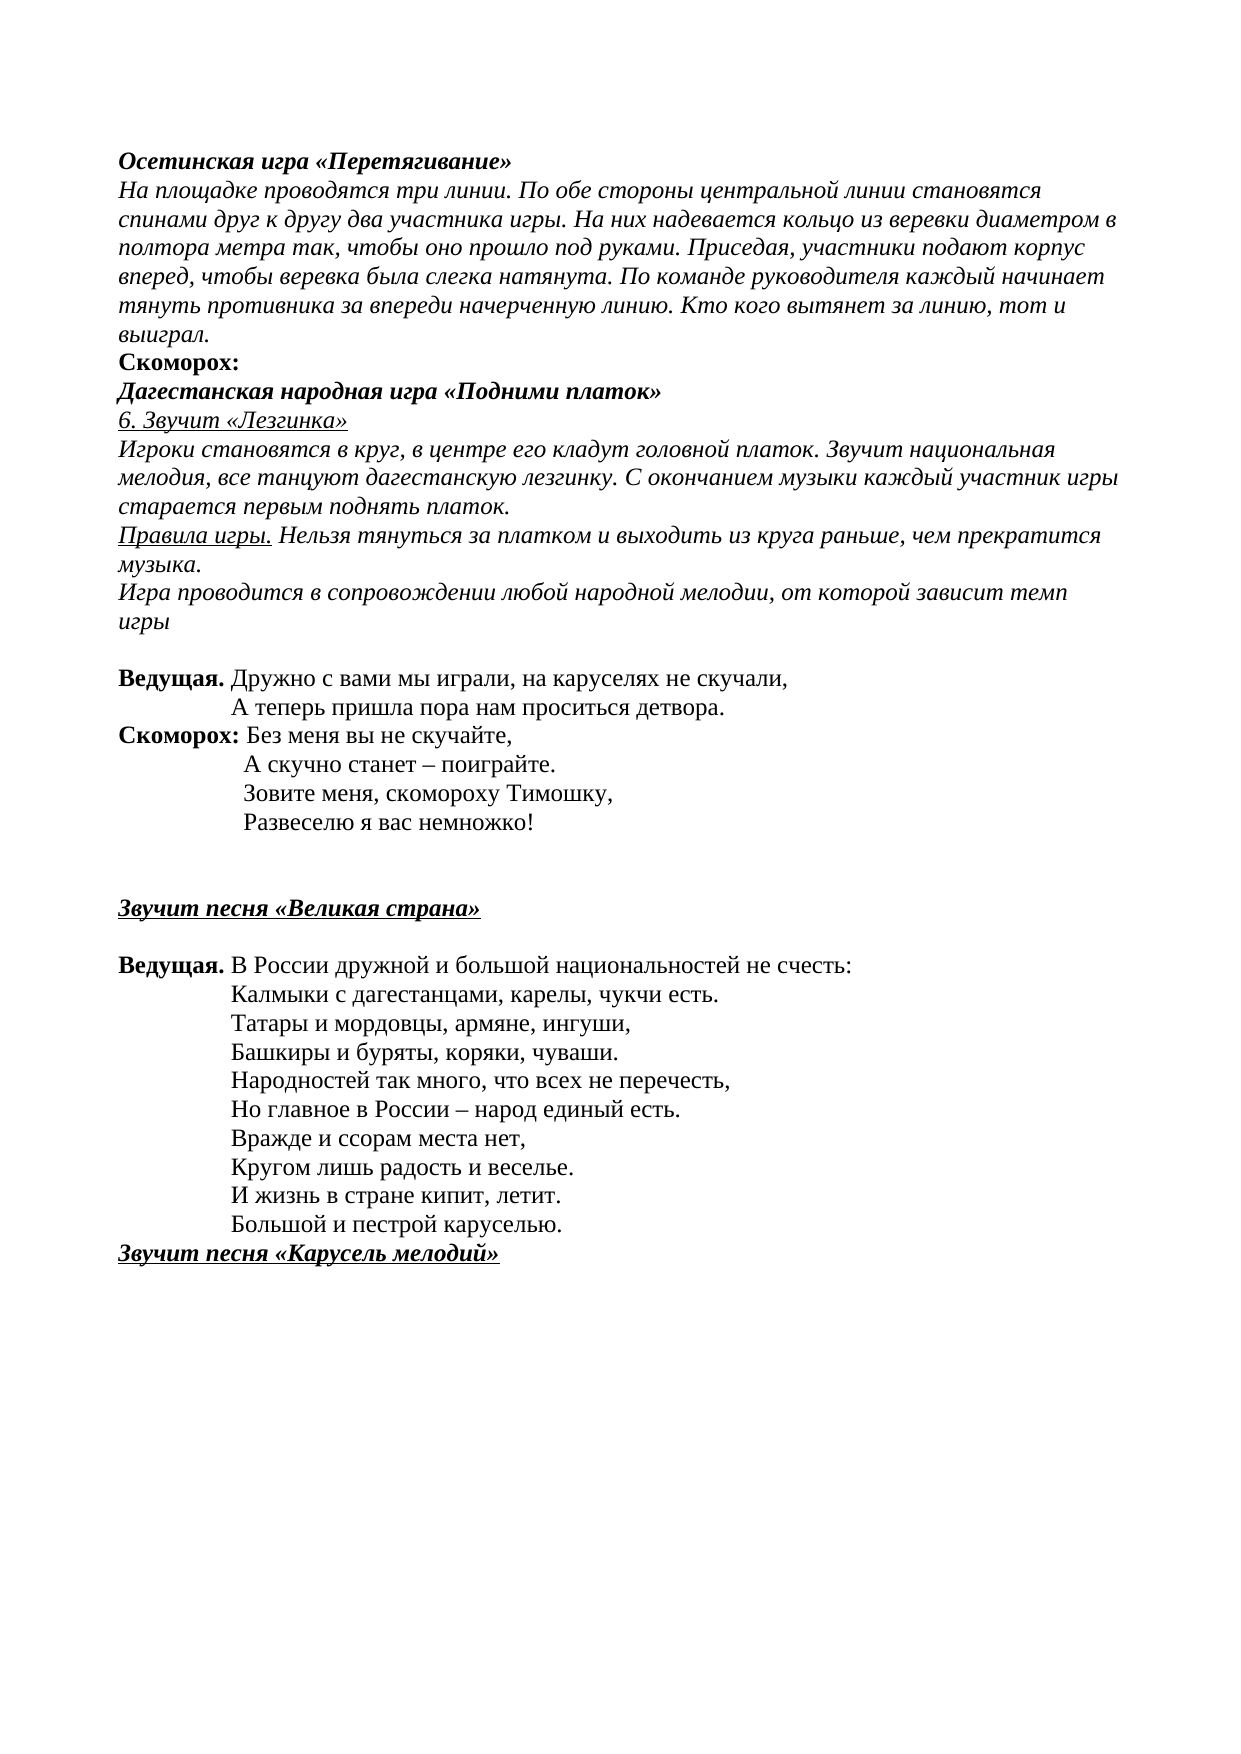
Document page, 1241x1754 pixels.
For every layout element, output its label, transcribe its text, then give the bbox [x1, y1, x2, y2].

text Вражде и ссорам места нет, [118, 1123, 1122, 1152]
text И жизнь в стране кипит, летит. [118, 1180, 1122, 1209]
text На площадке проводятся три линии. По обе стороны центральной линии становятся спинами друг к другу два участника игры. На них надевается кольцо из веревки диаметром в полтора метра так, чтобы оно прошло под руками. Приседая, участники подают корпус вперед, чтобы веревка была слегка натянута. По команде руководителя каждый начинает тянуть противника за впереди начерченную линию. Кто кого вытянет за линию, тот и выиграл. [118, 175, 1122, 347]
text Звучит песня «Карусель мелодий» [118, 1238, 1122, 1267]
text Калмыки с дагестанцами, карелы, чукчи есть. [118, 979, 1122, 1008]
text Скоморох: [118, 347, 1122, 376]
text А теперь пришла пора нам проситься детвора. [118, 692, 1122, 720]
text Кругом лишь радость и веселье. [118, 1152, 1122, 1180]
text Но главное в России – народ единый есть. [118, 1094, 1122, 1123]
text Ведущая. В России дружной и большой национальностей не счесть: [118, 950, 1122, 979]
text Скоморох: Без меня вы не скучайте, [118, 720, 1122, 749]
text Башкиры и буряты, коряки, чуваши. [118, 1037, 1122, 1065]
text Татары и мордовцы, армяне, ингуши, [118, 1008, 1122, 1037]
text Осетинская игра «Перетягивание» [118, 146, 1122, 175]
text Ведущая. Дружно с вами мы играли, на каруселях не скучали, [118, 663, 1122, 692]
text 6. Звучит «Лезгинка» [118, 405, 1122, 434]
text Звучит песня «Великая страна» [118, 893, 1122, 922]
text Правила игры. Нельзя тянуться за платком и выходить из круга раньше, чем прекратится музыка. [118, 520, 1122, 577]
text Развеселю я вас немножко! [118, 807, 1122, 835]
text Зовите меня, скомороху Тимошку, [118, 778, 1122, 807]
text А скучно станет – поиграйте. [118, 749, 1122, 778]
text Игра проводится в сопровождении любой народной мелодии, от которой зависит темп игры [118, 577, 1122, 635]
text Игроки становятся в круг, в центре его кладут головной платок. Звучит национальная мелодия, все танцуют дагестанскую лезгинку. С окончанием музыки каждый участник игры старается первым поднять платок. [118, 434, 1122, 520]
text Дагестанская народная игра «Подними платок» [118, 376, 1122, 405]
text Народностей так много, что всех не перечесть, [118, 1065, 1122, 1094]
text Большой и пестрой каруселью. [118, 1209, 1122, 1238]
